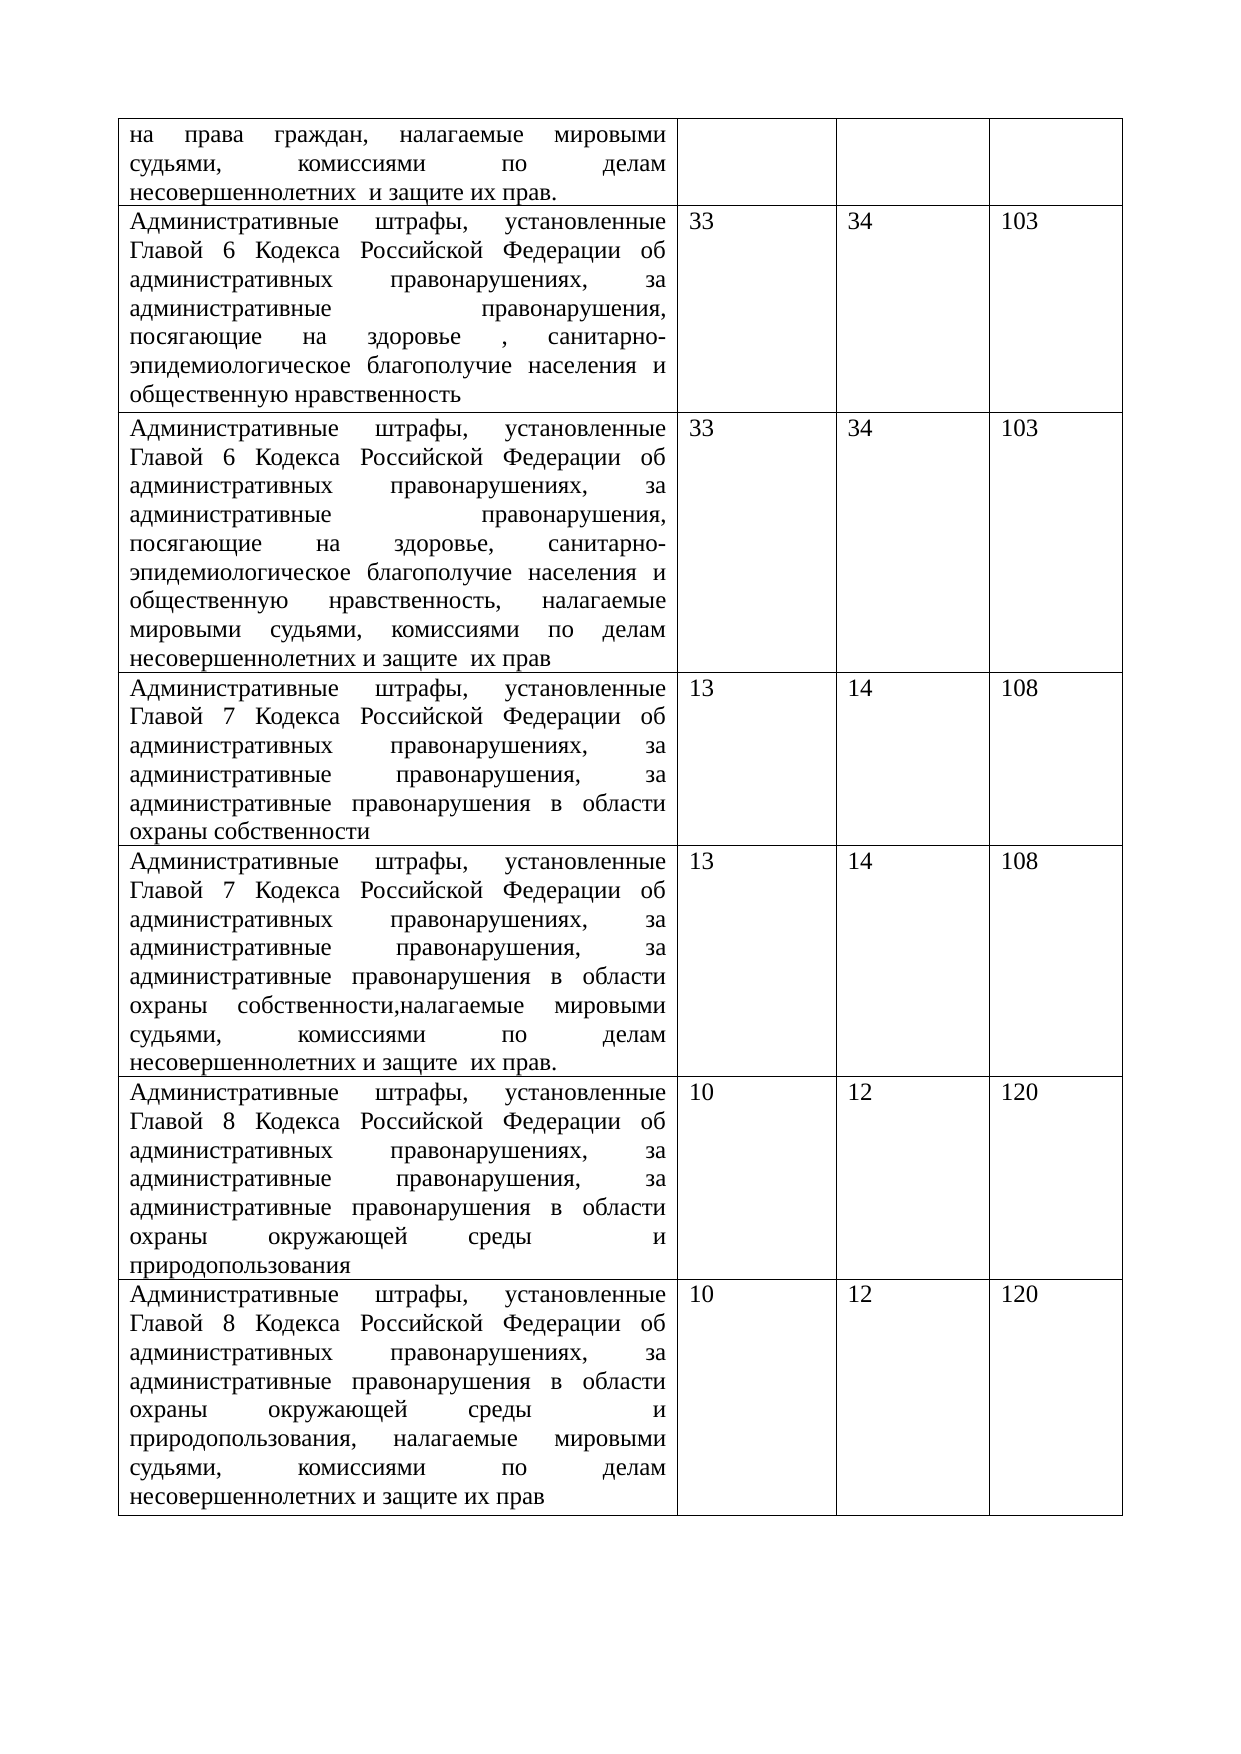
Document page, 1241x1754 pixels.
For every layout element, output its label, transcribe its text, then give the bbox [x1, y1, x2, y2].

table_cell [990, 119, 1122, 205]
table_cell 108 [990, 673, 1122, 845]
table_cell 34 [837, 206, 989, 412]
table_cell Административные штрафы, установленные Главой 8 Кодекса Российской Федерации об административных правонарушениях, за административные правонарушения, за административные правонарушения в области охраны окружающей среды и природопользования [119, 1077, 677, 1278]
table_cell 33 [678, 413, 836, 672]
table_cell Административные штрафы, установленные Главой 6 Кодекса Российской Федерации об административных правонарушениях, за административные правонарушения, посягающие на здоровье , санитарно-эпидемиологическое благополучие населения и общественную нравственность [119, 206, 677, 412]
table_cell Административные штрафы, установленные Главой 7 Кодекса Российской Федерации об административных правонарушениях, за административные правонарушения, за административные правонарушения в области охраны собственности [119, 673, 677, 845]
table_cell 103 [990, 413, 1122, 672]
table_cell 14 [837, 673, 989, 845]
table_cell 13 [678, 673, 836, 845]
table_cell [678, 119, 836, 205]
table_cell 33 [678, 206, 836, 412]
table_cell 34 [837, 413, 989, 672]
table_cell [837, 119, 989, 205]
table_cell Административные штрафы, установленные Главой 7 Кодекса Российской Федерации об административных правонарушениях, за административные правонарушения, за административные правонарушения в области охраны собственности,налагаемые мировыми судьями, комиссиями по делам несовершеннолетних и защите их прав. [119, 846, 677, 1076]
table_cell 120 [990, 1280, 1122, 1514]
table_cell на права граждан, налагаемые мировыми судьями, комиссиями по делам несовершеннолетних и защите их прав. [119, 119, 677, 205]
table_cell 10 [678, 1280, 836, 1514]
table_cell 12 [837, 1077, 989, 1278]
table_cell 13 [678, 846, 836, 1076]
table_cell 12 [837, 1280, 989, 1514]
table_cell 14 [837, 846, 989, 1076]
table_cell 120 [990, 1077, 1122, 1278]
table_cell 10 [678, 1077, 836, 1278]
table_cell Административные штрафы, установленные Главой 8 Кодекса Российской Федерации об административных правонарушениях, за административные правонарушения в области охраны окружающей среды и природопользования, налагаемые мировыми судьями, комиссиями по делам несовершеннолетних и защите их прав [119, 1280, 677, 1514]
table_cell Административные штрафы, установленные Главой 6 Кодекса Российской Федерации об административных правонарушениях, за административные правонарушения, посягающие на здоровье, санитарно-эпидемиологическое благополучие населения и общественную нравственность, налагаемые мировыми судьями, комиссиями по делам несовершеннолетних и защите их прав [119, 413, 677, 672]
table_cell 108 [990, 846, 1122, 1076]
table_cell 103 [990, 206, 1122, 412]
